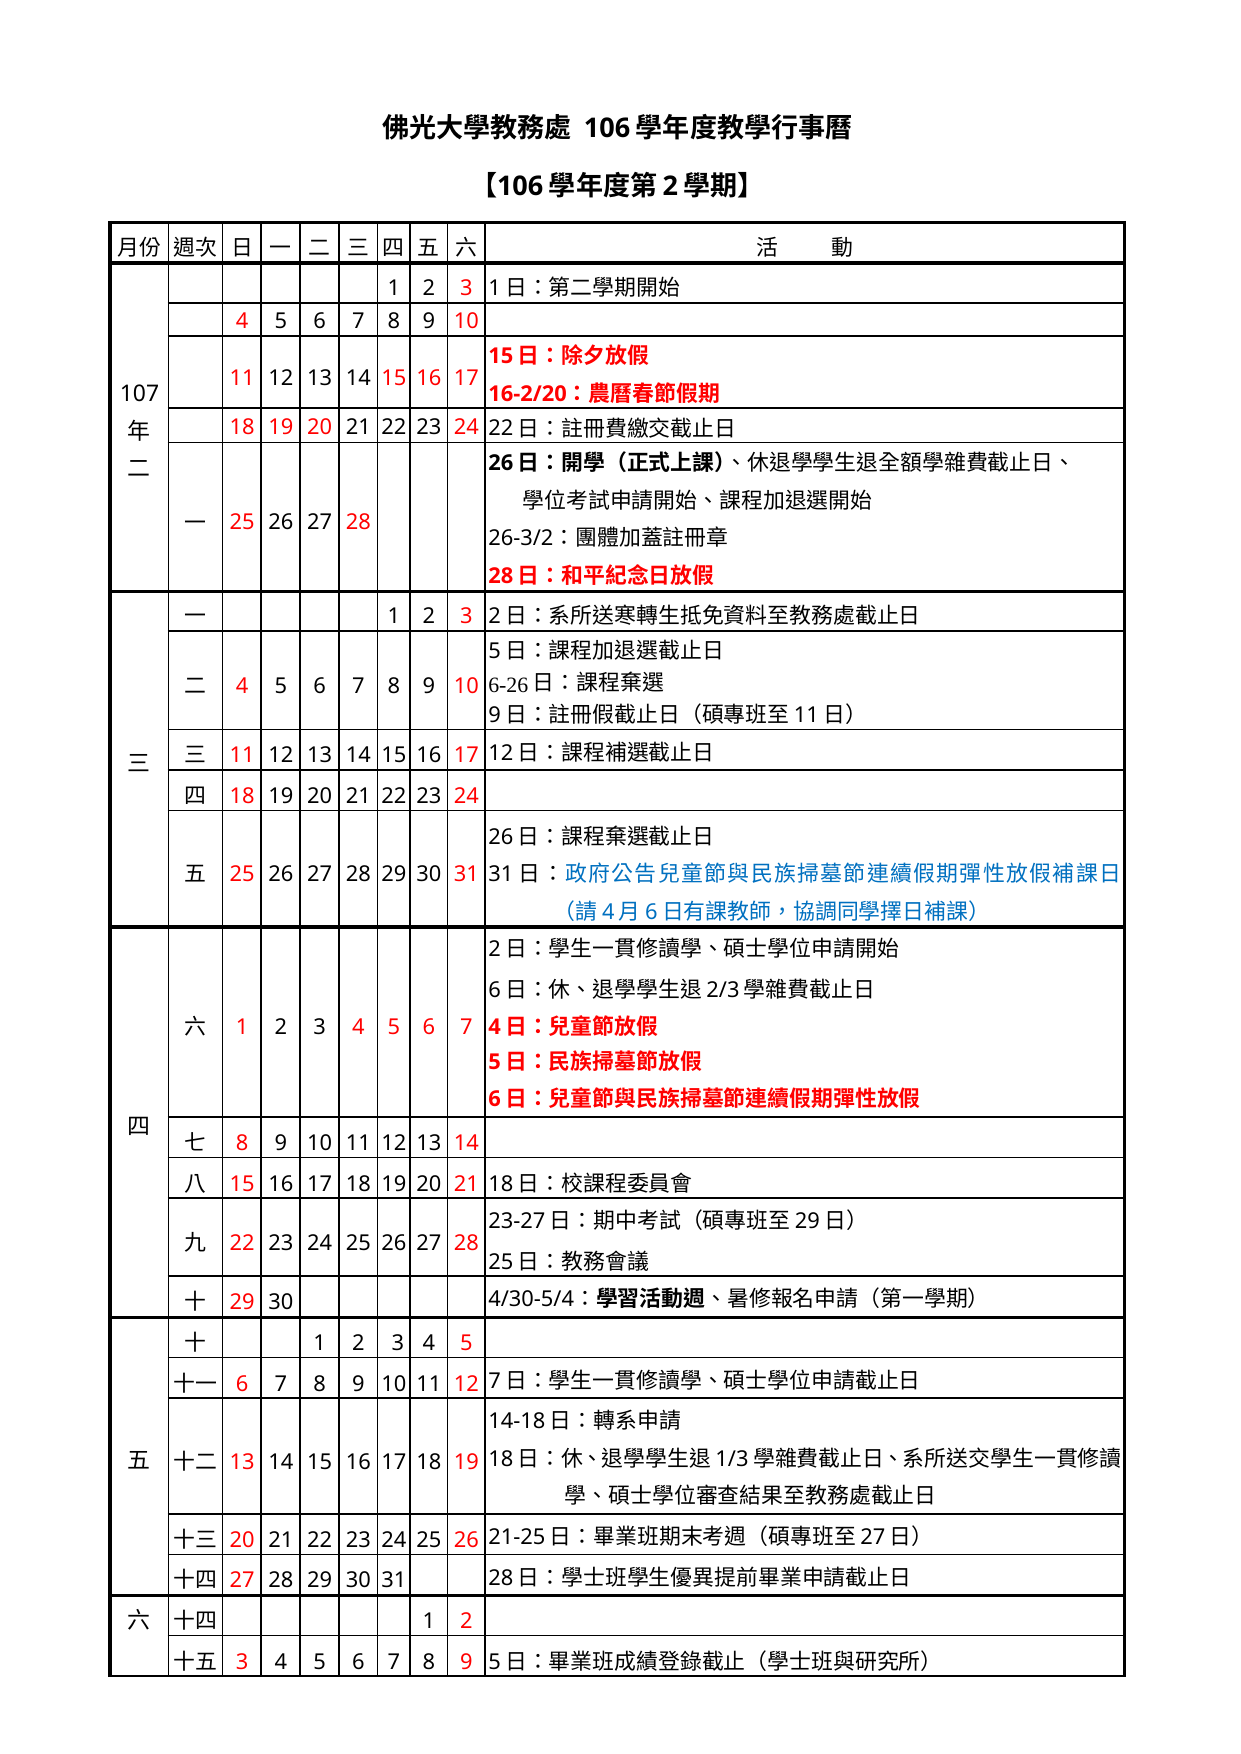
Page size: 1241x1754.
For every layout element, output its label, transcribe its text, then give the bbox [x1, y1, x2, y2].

table_cell 9 [411, 304, 447, 335]
table_cell 25 [223, 443, 260, 589]
table_cell 16 [262, 1158, 299, 1197]
table_cell 27 [301, 443, 338, 589]
table_cell 6 [301, 632, 338, 728]
table_cell 十五 [169, 1636, 222, 1675]
table_cell 28日：學士班學生優異提前畢業申請截止日 [486, 1555, 1123, 1594]
table_cell [223, 593, 260, 630]
table_cell 2 [340, 1319, 377, 1357]
table_cell 2日：學生一貫修讀學、碩士學位申請開始 6日：休、退學學生退2/3學雜費截止日 4日：兒童節放假 5日：民族掃墓節放假 6日：兒童節與民族掃墓節連續假期彈性放假 [486, 929, 1123, 1116]
table_cell 23 [340, 1515, 377, 1553]
table_cell 17 [378, 1399, 409, 1513]
table_cell 14 [340, 730, 377, 769]
table_cell 7日：學生一貫修讀學、碩士學位申請截止日 [486, 1358, 1123, 1397]
table_cell 9 [340, 1358, 377, 1397]
table_cell 26 [262, 443, 299, 589]
table_cell [169, 337, 222, 407]
table_header 六 [448, 224, 484, 261]
table_cell 五 [169, 811, 222, 925]
table_cell 5 [448, 1319, 484, 1357]
table_cell 2 [262, 929, 299, 1116]
table_header 四 [378, 224, 409, 261]
table_cell 30 [340, 1555, 377, 1594]
table_header 二 [301, 224, 338, 261]
table_cell 107年 二 [112, 265, 168, 589]
table_cell 八 [169, 1158, 222, 1197]
table_cell 29 [223, 1277, 260, 1316]
table_cell [340, 265, 377, 302]
table_cell 3 [378, 1319, 409, 1357]
table_cell [169, 304, 222, 335]
table_cell 12 [262, 730, 299, 769]
table_cell [223, 1597, 260, 1635]
table_cell 11 [411, 1358, 447, 1397]
table_cell 19 [378, 1158, 409, 1197]
table_cell 9 [262, 1118, 299, 1157]
table_cell 7 [262, 1358, 299, 1397]
table_cell 四 [169, 771, 222, 810]
table_cell 11 [340, 1118, 377, 1157]
table_cell [411, 1555, 447, 1594]
table_cell 1 [378, 265, 409, 302]
table_cell 12 [448, 1358, 484, 1397]
table_cell 9 [411, 632, 447, 728]
table_cell 28 [448, 1199, 484, 1275]
table_cell 21 [340, 771, 377, 810]
table_cell 21-25日：畢業班期末考週（碩專班至27日） [486, 1515, 1123, 1553]
table_cell 7 [340, 632, 377, 728]
table_cell 22 [378, 409, 409, 442]
table_cell 2日：系所送寒轉生抵免資料至教務處截止日 [486, 593, 1123, 630]
table_header 五 [411, 224, 447, 261]
table_cell 13 [411, 1118, 447, 1157]
table_cell 五 [112, 1319, 168, 1594]
table_cell 19 [262, 409, 299, 442]
table_cell 10 [448, 304, 484, 335]
table_cell 24 [448, 771, 484, 810]
table_cell 13 [301, 730, 338, 769]
table_cell 24 [378, 1515, 409, 1553]
table_cell 27 [223, 1555, 260, 1594]
table_cell 22 [301, 1515, 338, 1553]
table_cell 六 [169, 929, 222, 1116]
table_cell 27 [301, 811, 338, 925]
table_cell 1 [411, 1597, 447, 1635]
table_cell [486, 1118, 1123, 1157]
table_cell 10 [448, 632, 484, 728]
table_cell 25 [223, 811, 260, 925]
table_cell 14 [262, 1399, 299, 1513]
table_header 日 [223, 224, 260, 261]
table_cell [378, 443, 409, 589]
table_cell 15 [378, 730, 409, 769]
table_cell 3 [448, 265, 484, 302]
table_cell 6 [223, 1358, 260, 1397]
table_cell [262, 265, 299, 302]
table_cell [223, 265, 260, 302]
table_cell 17 [448, 730, 484, 769]
table_cell 7 [378, 1636, 409, 1675]
table_cell [301, 593, 338, 630]
table_cell [378, 1597, 409, 1635]
table_cell 十 [169, 1277, 222, 1316]
table_header 週次 [169, 224, 222, 261]
table_cell 1日：第二學期開始 [486, 265, 1123, 302]
table_cell [411, 443, 447, 589]
table_cell 九 [169, 1199, 222, 1275]
table_cell 10 [378, 1358, 409, 1397]
table_cell 23 [411, 409, 447, 442]
table_cell 12 [262, 337, 299, 407]
table_cell 13 [223, 1399, 260, 1513]
table_cell 3 [301, 929, 338, 1116]
table_cell 22 [223, 1199, 260, 1275]
table_cell 六 [112, 1597, 168, 1675]
table_cell [448, 1277, 484, 1316]
table_cell 2 [411, 593, 447, 630]
table_cell 13 [301, 337, 338, 407]
table_cell 三 [112, 593, 168, 925]
table_cell [169, 409, 222, 442]
table_cell 28 [340, 443, 377, 589]
table_cell 4 [411, 1319, 447, 1357]
table_cell 5 [301, 1636, 338, 1675]
table_cell 10 [301, 1118, 338, 1157]
table_cell 9 [448, 1636, 484, 1675]
table_cell 16 [411, 730, 447, 769]
table_cell 21 [262, 1515, 299, 1553]
table_cell 4/30-5/4：學習活動週、暑修報名申請（第一學期） [486, 1277, 1123, 1316]
table_cell 8 [378, 304, 409, 335]
table_cell 十一 [169, 1358, 222, 1397]
table_cell [340, 1277, 377, 1316]
table_cell [486, 1597, 1123, 1635]
table_cell 16 [340, 1399, 377, 1513]
table_cell [486, 771, 1123, 810]
table_cell 18 [340, 1158, 377, 1197]
table_cell 28 [262, 1555, 299, 1594]
table_cell 6 [411, 929, 447, 1116]
table_cell 23-27日：期中考試（碩專班至29日） 25日：教務會議 [486, 1199, 1123, 1275]
table_cell 25 [340, 1199, 377, 1275]
table_cell 2 [448, 1597, 484, 1635]
table_header 活 動 [486, 224, 1123, 261]
table_cell 20 [301, 409, 338, 442]
table_cell 21 [448, 1158, 484, 1197]
table_cell [448, 1555, 484, 1594]
table_cell 23 [262, 1199, 299, 1275]
table_cell 24 [301, 1199, 338, 1275]
table_cell 17 [301, 1158, 338, 1197]
table_cell 3 [448, 593, 484, 630]
table_cell [448, 443, 484, 589]
table_cell 18 [411, 1399, 447, 1513]
table_cell 8 [378, 632, 409, 728]
table_cell 15日：除夕放假 16-2/20：農曆春節假期 [486, 337, 1123, 407]
table_cell [169, 265, 222, 302]
table_cell 6 [301, 304, 338, 335]
table_cell 14 [448, 1118, 484, 1157]
table_cell [340, 1597, 377, 1635]
table_cell 6 [340, 1636, 377, 1675]
table_cell 1 [223, 929, 260, 1116]
table_cell 30 [262, 1277, 299, 1316]
table_cell 12 [378, 1118, 409, 1157]
table_cell 17 [448, 337, 484, 407]
table_cell 25 [411, 1515, 447, 1553]
table_cell 1 [378, 593, 409, 630]
table_cell 十 [169, 1319, 222, 1357]
table_cell 24 [448, 409, 484, 442]
table_cell 26日：課程棄選截止日 31日：政府公告兒童節與民族掃墓節連續假期彈性放假補課日（請4月6日有課教師，協調同學擇日補課） [486, 811, 1123, 925]
table_cell 31 [448, 811, 484, 925]
table_cell [262, 593, 299, 630]
table_cell 4 [340, 929, 377, 1116]
table_cell 十四 [169, 1597, 222, 1635]
table_cell 4 [223, 632, 260, 728]
table_cell [223, 1319, 260, 1357]
table_cell 4 [262, 1636, 299, 1675]
table_cell [301, 1597, 338, 1635]
table_cell 7 [340, 304, 377, 335]
text 【106學年度第2學期】 [59, 146, 1175, 221]
table_cell 四 [112, 929, 168, 1316]
table_cell 11 [223, 730, 260, 769]
table_cell 5 [378, 929, 409, 1116]
table_cell 8 [223, 1118, 260, 1157]
table_cell 28 [340, 811, 377, 925]
table_cell 5 [262, 632, 299, 728]
table_cell 三 [169, 730, 222, 769]
table_cell 15 [378, 337, 409, 407]
table_cell [301, 1277, 338, 1316]
table_cell 23 [411, 771, 447, 810]
table_cell 4 [223, 304, 260, 335]
table_cell 十二 [169, 1399, 222, 1513]
table_cell [340, 593, 377, 630]
table_cell 18日：校課程委員會 [486, 1158, 1123, 1197]
table_cell 26 [448, 1515, 484, 1553]
table_cell 2 [411, 265, 447, 302]
table_cell 30 [411, 811, 447, 925]
table_cell 29 [301, 1555, 338, 1594]
table_cell [301, 265, 338, 302]
table_cell [262, 1319, 299, 1357]
table_cell 26日：開學（正式上課）、休退學學生退全額學雜費截止日、 學位考試申請開始、課程加退選開始 26-3/2：團體加蓋註冊章 28日：和平紀念日放假 [486, 443, 1123, 589]
table_cell 27 [411, 1199, 447, 1275]
text 佛光大學教務處 106學年度教學行事曆 [59, 71, 1175, 146]
table_cell 十三 [169, 1515, 222, 1553]
table_header 三 [340, 224, 377, 261]
table_cell 5日：課程加退選截止日 6-26日：課程棄選 9日：註冊假截止日（碩專班至11日） [486, 632, 1123, 728]
table_cell 十四 [169, 1555, 222, 1594]
table_cell 20 [301, 771, 338, 810]
table_cell 29 [378, 811, 409, 925]
table_cell 一 [169, 593, 222, 630]
table_cell 14-18日：轉系申請 18日：休、退學學生退1/3學雜費截止日、系所送交學生一貫修讀學、碩士學位審查結果至教務處截止日 [486, 1399, 1123, 1513]
table_cell 31 [378, 1555, 409, 1594]
table_cell 8 [411, 1636, 447, 1675]
table_cell 14 [340, 337, 377, 407]
table_cell 7 [448, 929, 484, 1116]
table_cell 5 [262, 304, 299, 335]
table_cell 11 [223, 337, 260, 407]
table_cell 七 [169, 1118, 222, 1157]
table_cell 18 [223, 771, 260, 810]
table_cell 8 [301, 1358, 338, 1397]
table_cell 3 [223, 1636, 260, 1675]
table_cell 26 [262, 811, 299, 925]
table_header 月份 [112, 224, 168, 261]
table_cell 一 [169, 443, 222, 589]
table_cell 12日：課程補選截止日 [486, 730, 1123, 769]
table_cell 22 [378, 771, 409, 810]
table_cell 18 [223, 409, 260, 442]
table_header 一 [262, 224, 299, 261]
table_cell 21 [340, 409, 377, 442]
table_cell [486, 1319, 1123, 1357]
table_cell 16 [411, 337, 447, 407]
table_cell 15 [223, 1158, 260, 1197]
table_cell 19 [262, 771, 299, 810]
table_cell 26 [378, 1199, 409, 1275]
table_cell [411, 1277, 447, 1316]
table_cell 22日：註冊費繳交截止日 [486, 409, 1123, 442]
table_cell 1 [301, 1319, 338, 1357]
table_cell [378, 1277, 409, 1316]
table_cell 20 [411, 1158, 447, 1197]
table_cell 二 [169, 632, 222, 728]
table_cell 19 [448, 1399, 484, 1513]
table_cell [262, 1597, 299, 1635]
table_cell 15 [301, 1399, 338, 1513]
table_cell 5日：畢業班成績登錄截止（學士班與研究所） [486, 1636, 1123, 1675]
table_cell [486, 304, 1123, 335]
table_cell 20 [223, 1515, 260, 1553]
